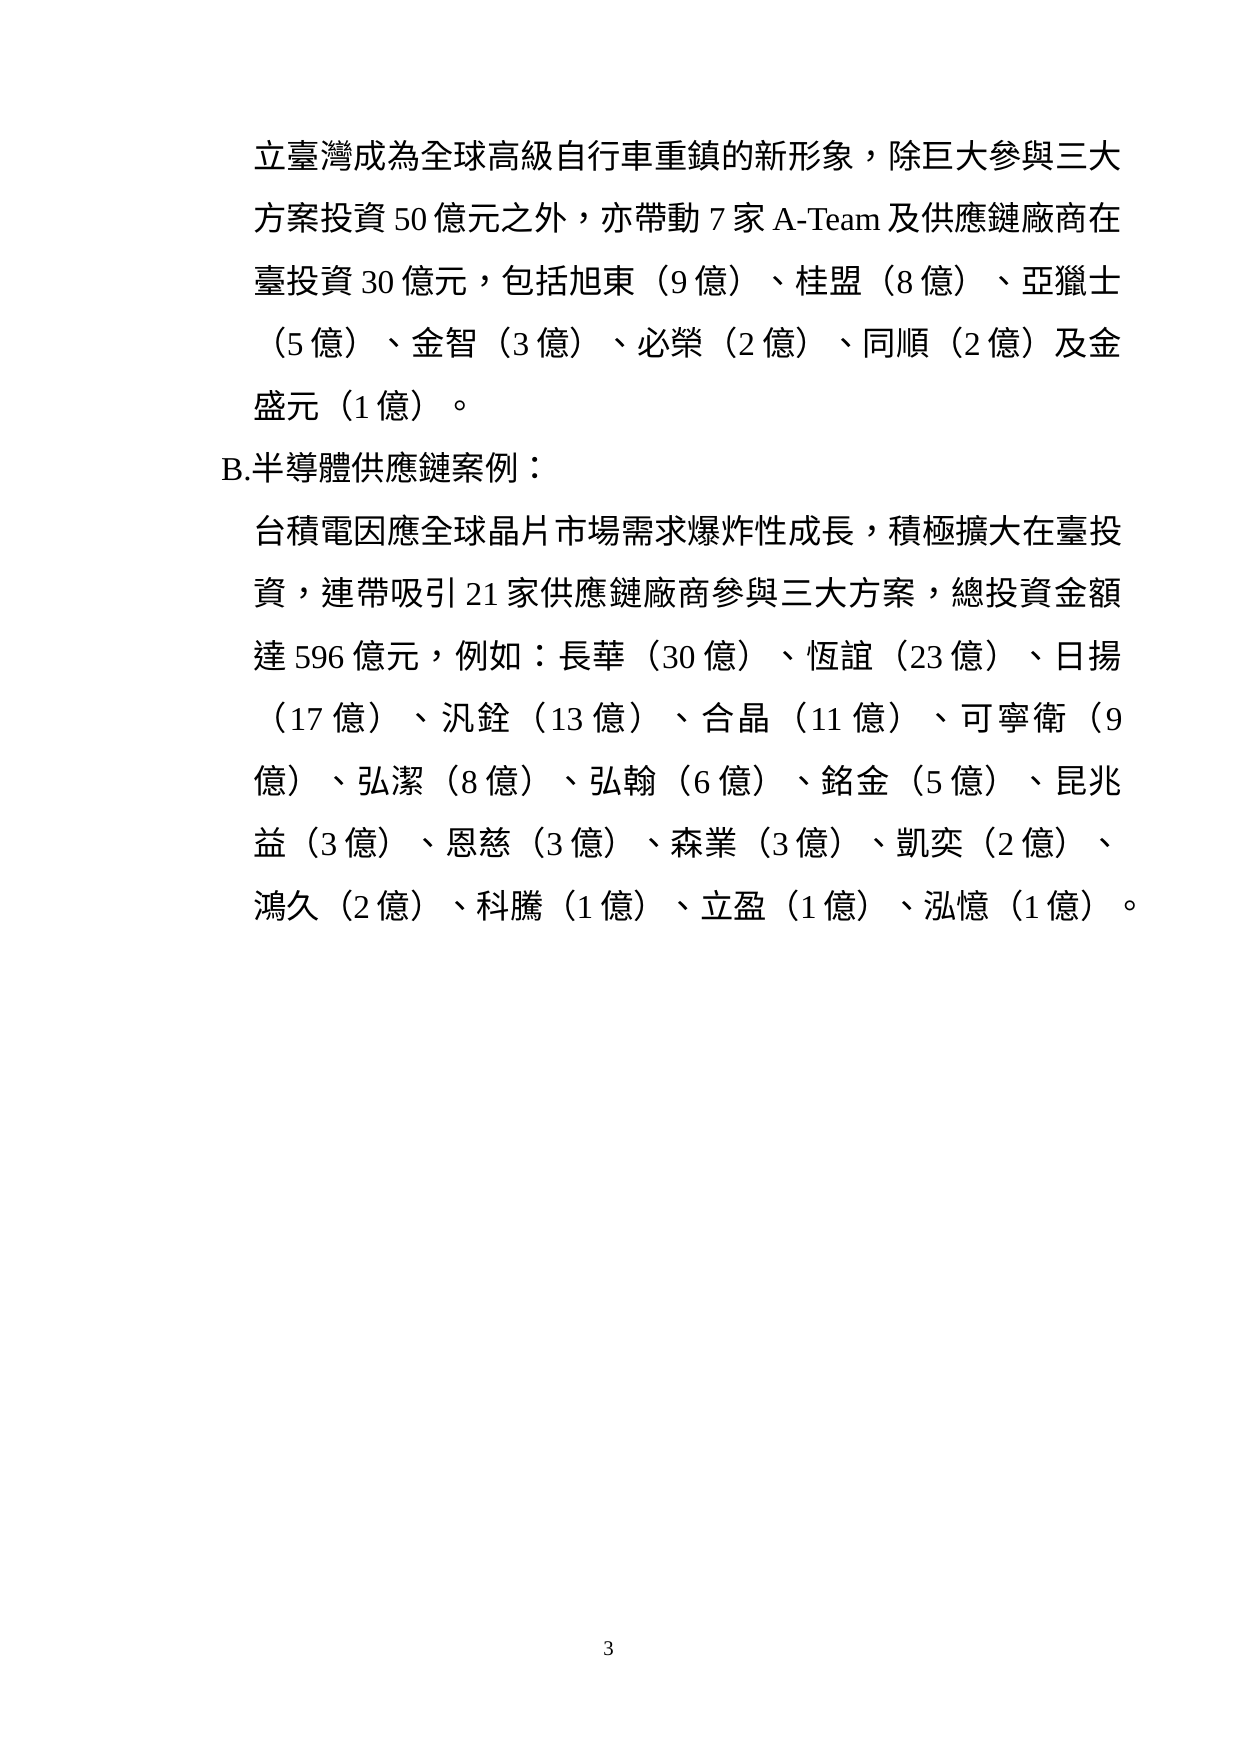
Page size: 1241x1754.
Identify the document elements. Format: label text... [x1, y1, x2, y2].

text B.半導體供應鏈案例： [221, 425, 1122, 487]
text 立臺灣成為全球高級自行車重鎮的新形象，除巨大參與三大方案投資50億元之外，亦帶動7家A-Team及供應鏈廠商在臺投資30億元，包括旭東（9億）、桂盟（8億）、亞獵士（5億）、金智（3億）、必榮（2億）、同順（2億）及金盛元（1億）。 [253, 112, 1122, 425]
text 台積電因應全球晶片市場需求爆炸性成長，積極擴大在臺投資，連帶吸引21家供應鏈廠商參與三大方案，總投資金額達596億元，例如：長華（30億）、恆誼（23億）、日揚（17億）、汎銓（13億）、合晶（11億）、可寧衛（9億）、弘潔（8億）、弘翰（6億）、銘金（5億）、昆兆益（3億）、恩慈（3億）、森業（3億）、凱奕（2億）、鴻久（2億）、科騰（1億）、立盈（1億）、泓憶（1億）。 [253, 487, 1122, 925]
